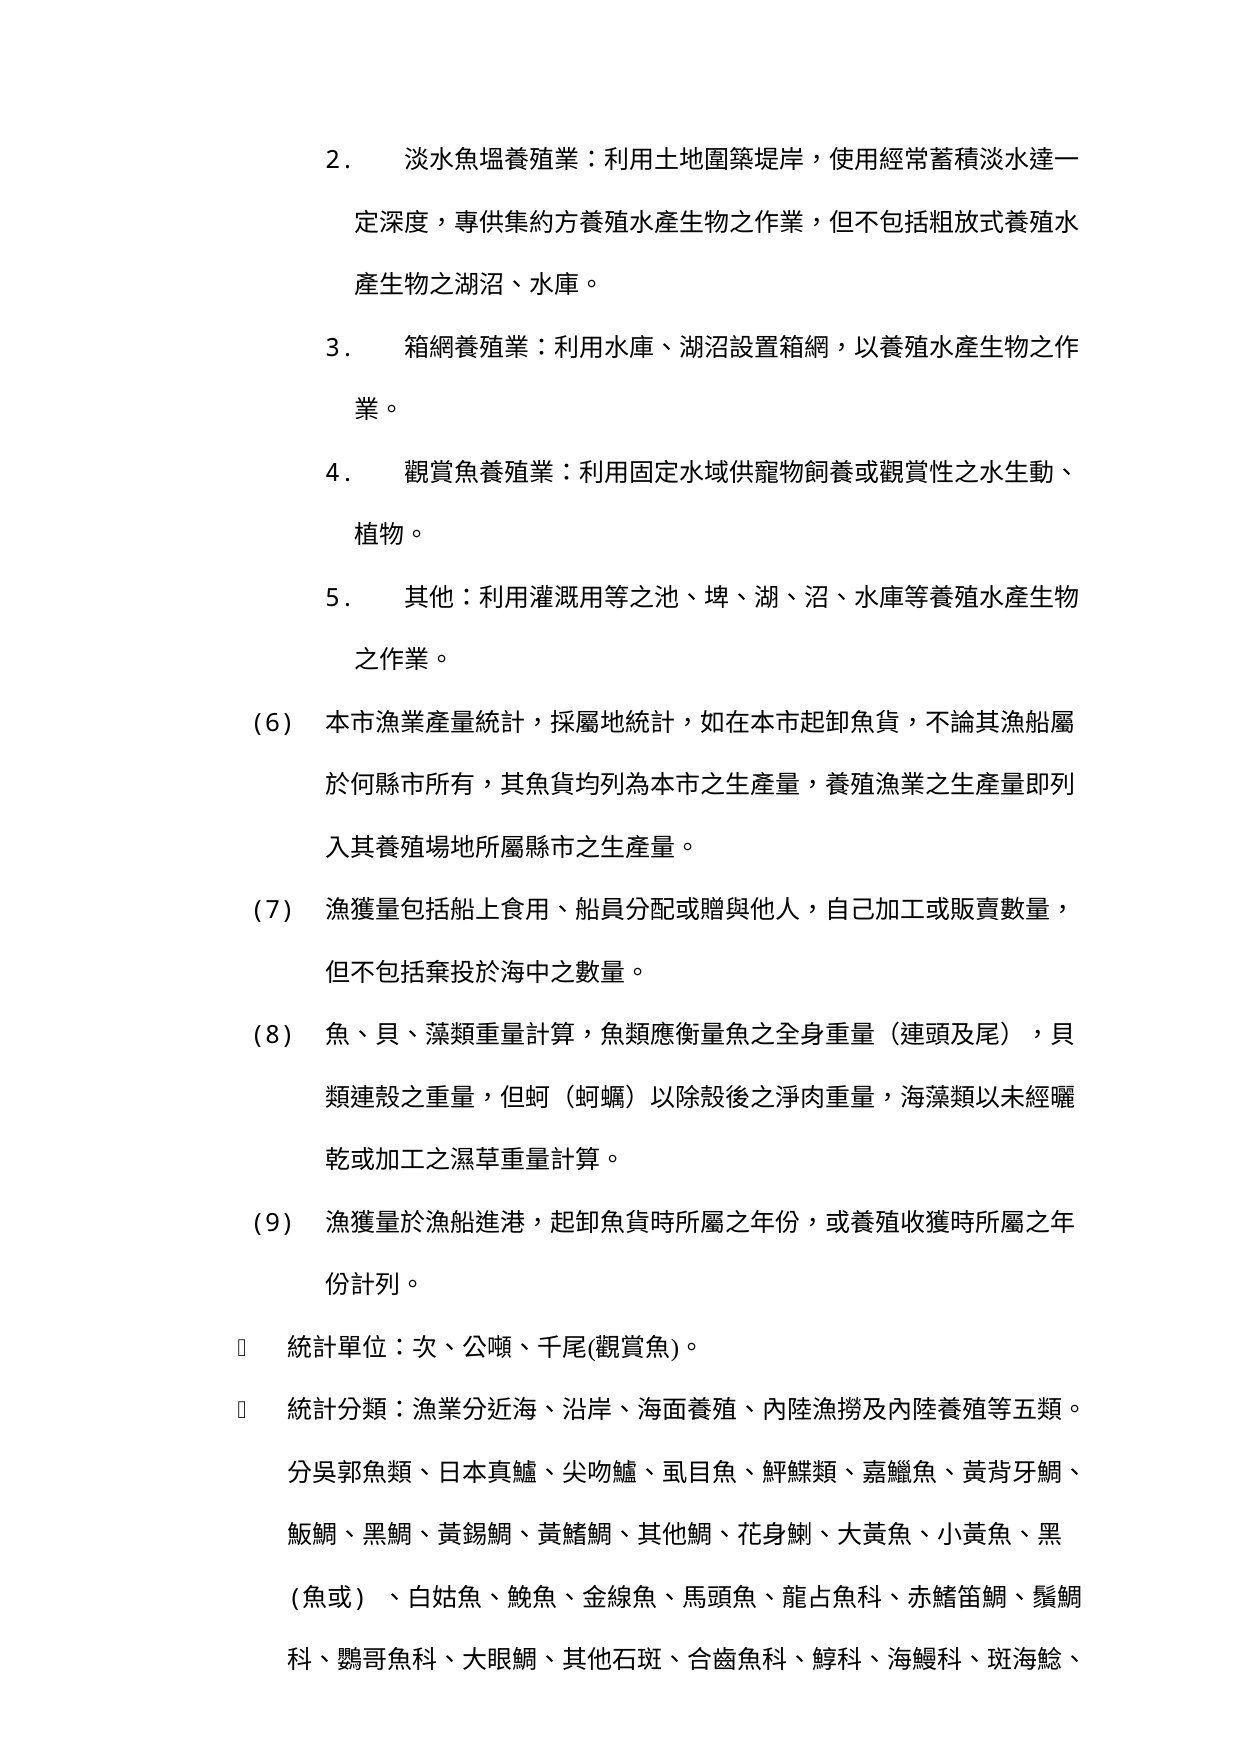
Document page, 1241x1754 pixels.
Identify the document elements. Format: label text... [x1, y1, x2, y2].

list 統計單位：次、公噸、千尾(觀賞魚)。 [237, 1304, 1087, 1366]
list 觀賞魚養殖業：利用固定水域供寵物飼養或觀賞性之水生動、植物。 [325, 429, 1087, 554]
list 淡水魚塭養殖業：利用土地圍築堤岸，使用經常蓄積淡水達一定深度，專供集約方養殖水產生物之作業，但不包括粗放式養殖水產生物之湖沼、水庫。 [325, 116, 1087, 304]
list 本市漁業產量統計，採屬地統計，如在本市起卸魚貨，不論其漁船屬於何縣市所有，其魚貨均列為本市之生產量，養殖漁業之生產量即列入其養殖場地所屬縣市之生產量。 [250, 679, 1087, 866]
list 統計分類：漁業分近海、沿岸、海面養殖、內陸漁撈及內陸養殖等五類。分吳郭魚類、日本真鱸、尖吻鱸、虱目魚、鮃鰈類、嘉鱲魚、黃背牙鯛、魬鯛、黑鯛、黃錫鯛、黃鰭鯛、其他鯛、花身鯻、大黃魚、小黃魚、黑(魚或) 、白姑魚、鮸魚、金線魚、馬頭魚、龍占魚科、赤鰭笛鯛、鬚鯛科、鸚哥魚科、大眼鯛、其他石斑、合齒魚科、鯙科、海鰻科、斑海鯰、眼眶魚、真鰺、大甲鰺、紅尾圓鰺、甘仔鰺、紅甘鰺、其他鰺、鯔、銀鯧、燕尾鯧、刺鯧、馬鮁科、金梭魚科、沙鮻科、寶刀魚科、帶魚屬、鱰、脂眼鯡、小沙丁屬、其他鯡、鱙仔、魩仔、花腹鯖、白腹鯖、正鰹、圓花鰹、康氏馬加鰆、日本馬加鰆、臺灣馬加鰆、其他鰆類、長鰭鮪、黃鰭鮪、劍旗魚、紅肉旗魚、黑皮旗魚、雨傘旗魚、真鯊屬、其他鯊、魟類、單棘魨科、其他海水魚類、花枝、烏賊、其他魷、鎖管、軟翅、章魚、其他頭足類、日本對蝦、多毛對蝦、刀額新對蝦、鬚赤蝦、其他蝦類、龍蝦科、鋸緣青蟹、遠海梭子蟹、鳳螺、其他貝類、文蛤、其他蟳蟹類、鯉魚、鱉、蜆、草魚等加以統計。 [237, 1366, 1087, 1679]
list 其他：利用灌溉用等之池、埤、湖、沼、水庫等養殖水產生物之作業。 [325, 554, 1087, 679]
list 漁獲量於漁船進港，起卸魚貨時所屬之年份，或養殖收獲時所屬之年份計列。 [250, 1179, 1087, 1304]
list 漁獲量包括船上食用、船員分配或贈與他人，自己加工或販賣數量，但不包括棄投於海中之數量。 [250, 866, 1087, 991]
list 箱網養殖業：利用水庫、湖沼設置箱網，以養殖水產生物之作業。 [325, 304, 1087, 429]
list 魚、貝、藻類重量計算，魚類應衡量魚之全身重量（連頭及尾），貝類連殼之重量，但蚵（蚵蠣）以除殼後之淨肉重量，海藻類以未經曬乾或加工之濕草重量計算。 [250, 991, 1087, 1179]
